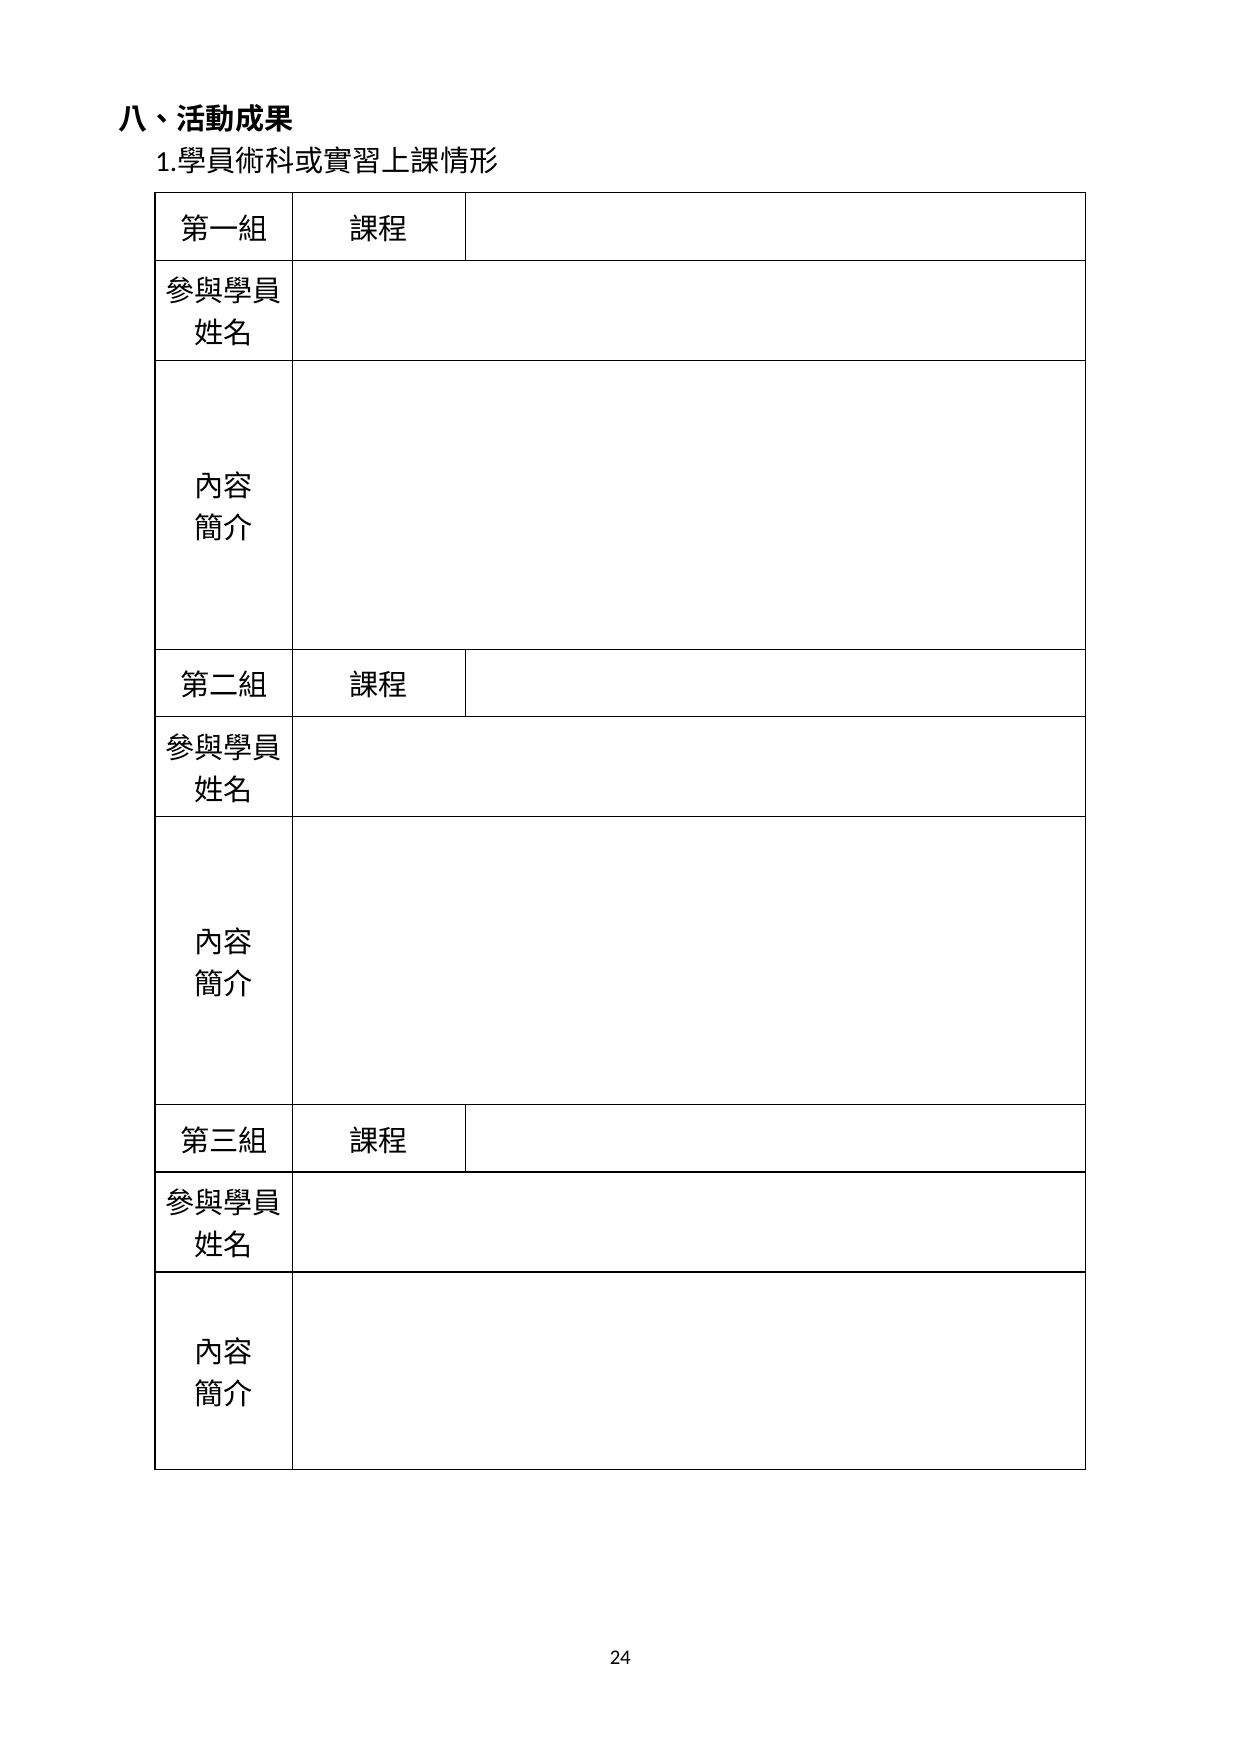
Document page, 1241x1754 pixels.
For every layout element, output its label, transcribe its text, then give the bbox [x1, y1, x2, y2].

table_cell [466, 1105, 1085, 1171]
table_cell [293, 261, 1085, 359]
table_cell [466, 650, 1085, 716]
table_cell 內容 簡介 [156, 361, 292, 649]
table_cell 第二組 [156, 650, 292, 716]
table_cell 課程 [293, 1105, 465, 1171]
table_header 第一組 [156, 193, 292, 259]
text 八、活動成果 [118, 95, 1122, 137]
table_cell [293, 361, 1085, 649]
table_cell 第三組 [156, 1105, 292, 1171]
table_cell [293, 717, 1085, 816]
table_cell 課程 [293, 650, 465, 716]
table_cell [293, 1273, 1085, 1469]
table_cell 內容 簡介 [156, 817, 292, 1104]
table_cell 參與學員姓名 [156, 717, 292, 816]
table_cell 內容 簡介 [156, 1273, 292, 1469]
table_header 課程 [293, 193, 465, 259]
table_cell 參與學員姓名 [156, 1173, 292, 1271]
text 1.學員術科或實習上課情形 [118, 137, 1122, 180]
table_header [466, 193, 1085, 259]
table_cell [293, 817, 1085, 1104]
table_cell 參與學員姓名 [156, 261, 292, 359]
table_cell [293, 1173, 1085, 1271]
